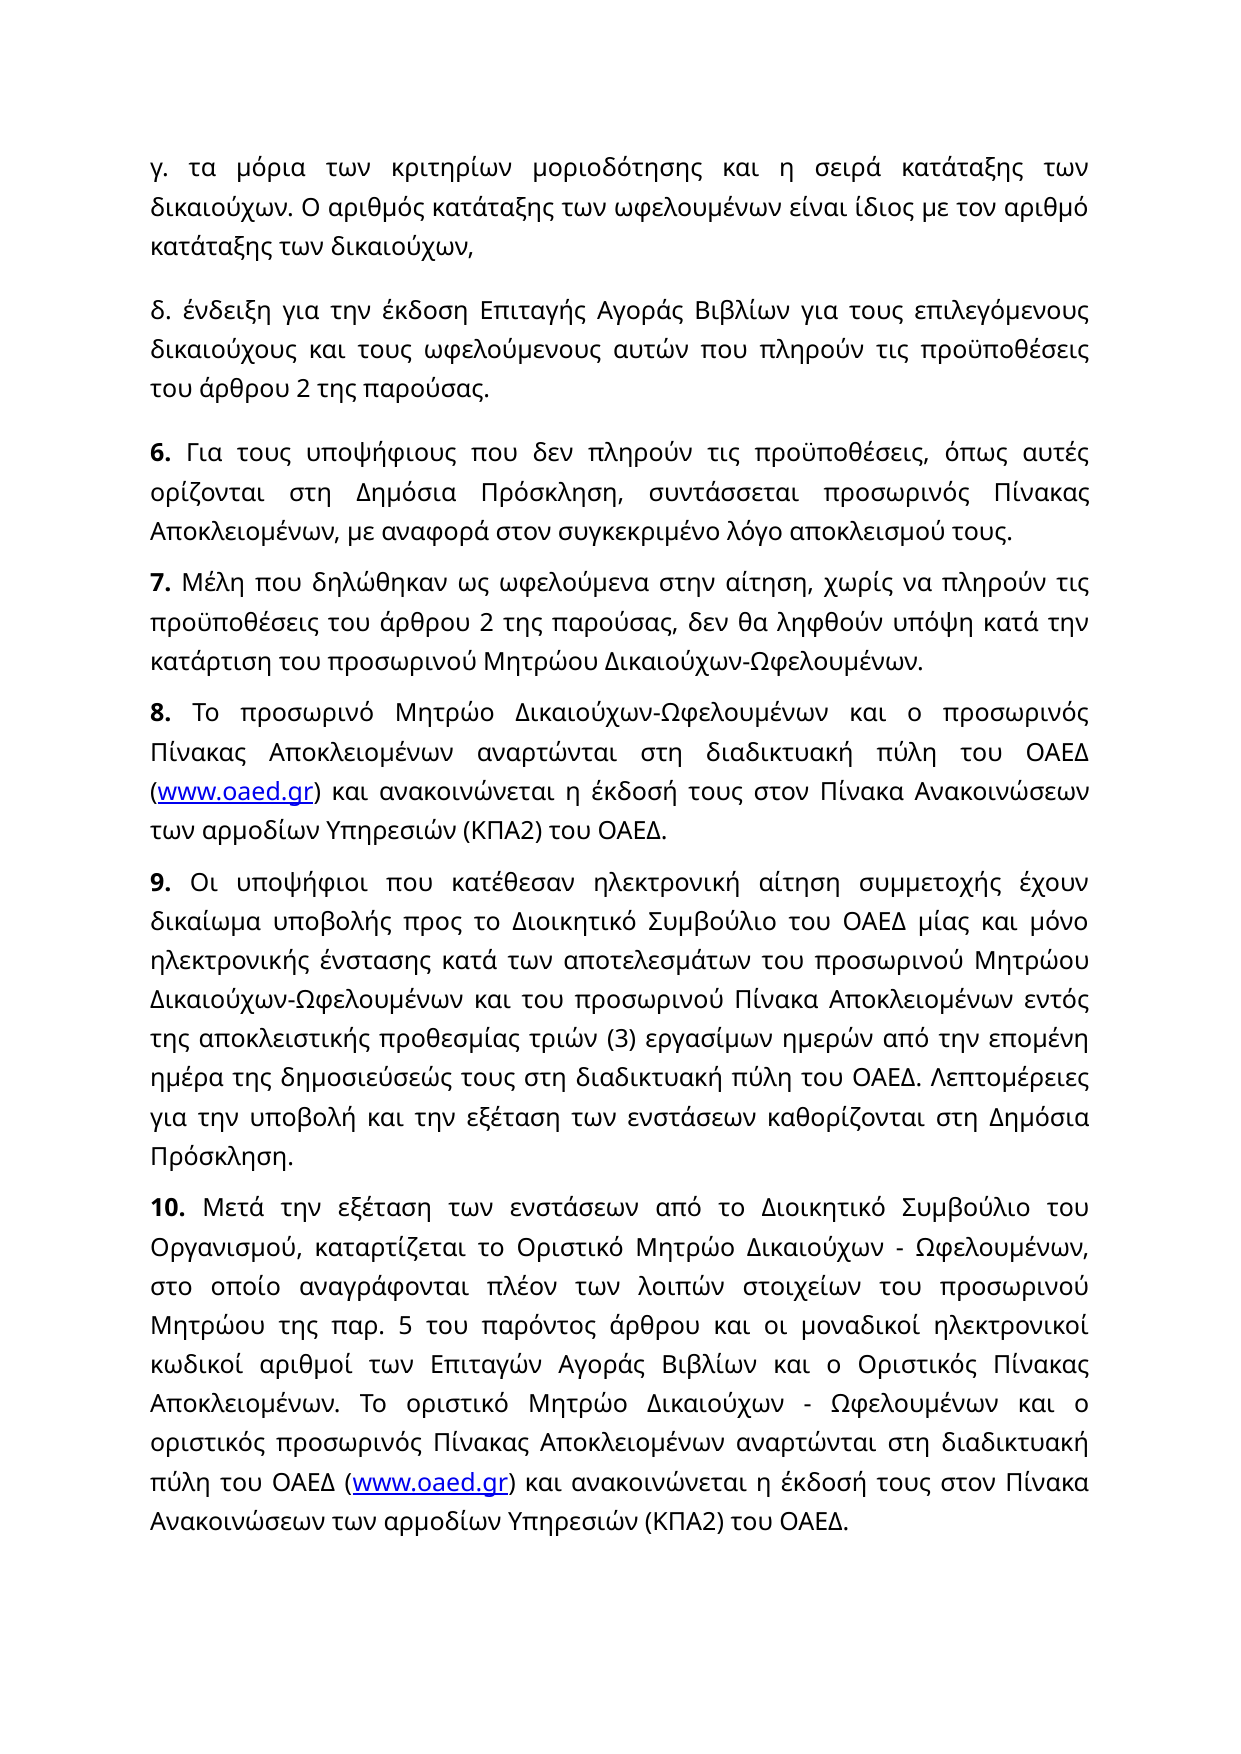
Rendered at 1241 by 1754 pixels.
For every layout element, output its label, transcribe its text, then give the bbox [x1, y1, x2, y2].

text δ. ένδειξη για την έκδοση Επιταγής Αγοράς Βιβλίων για τους επιλεγόμενους δικαιούχους και τους ωφελούμενους αυτών που πληρούν τις προϋποθέσεις του άρθρου 2 της παρούσας. [150, 292, 1090, 405]
text γ. τα μόρια των κριτηρίων μοριοδότησης και η σειρά κατάταξης των δικαιούχων. Ο αριθμός κατάταξης των ωφελουμένων είναι ίδιος με τον αριθμό κατάταξης των δικαιούχων, [150, 150, 1090, 262]
text 8. Το προσωρινό Μητρώο Δικαιούχων-Ωφελουμένων και ο προσωρινός Πίνακας Αποκλειομένων αναρτώνται στη διαδικτυακή πύλη του ΟΑΕΔ (www.oaed.gr) και ανακοινώνεται η έκδοσή τους στον Πίνακα Ανακοινώσεων των αρμοδίων Υπηρεσιών (ΚΠΑ2) του ΟΑΕΔ. [150, 695, 1090, 847]
text 7. Μέλη που δηλώθηκαν ως ωφελούμενα στην αίτηση, χωρίς να πληρούν τις προϋποθέσεις του άρθρου 2 της παρούσας, δεν θα ληφθούν υπόψη κατά την κατάρτιση του προσωρινού Μητρώου Δικαιούχων-Ωφελουμένων. [150, 565, 1090, 677]
text 9. Οι υποψήφιοι που κατέθεσαν ηλεκτρονική αίτηση συμμετοχής έχουν δικαίωμα υποβολής προς το Διοικητικό Συμβούλιο του ΟΑΕΔ μίας και μόνο ηλεκτρονικής ένστασης κατά των αποτελεσμάτων του προσωρινού Μητρώου Δικαιούχων-Ωφελουμένων και του προσωρινού Πίνακα Αποκλειομένων εντός της αποκλειστικής προθεσμίας τριών (3) εργασίμων ημερών από την επομένη ημέρα της δημοσιεύσεώς τους στη διαδικτυακή πύλη του ΟΑΕΔ. Λεπτομέρειες για την υποβολή και την εξέταση των ενστάσεων καθορίζονται στη Δημόσια Πρόσκληση. [150, 864, 1090, 1172]
text 6. Για τους υποψήφιους που δεν πληρούν τις προϋποθέσεις, όπως αυτές ορίζονται στη Δημόσια Πρόσκληση, συντάσσεται προσωρινός Πίνακας Αποκλειομένων, με αναφορά στον συγκεκριμένο λόγο αποκλεισμού τους. [150, 435, 1090, 547]
text 10. Μετά την εξέταση των ενστάσεων από το Διοικητικό Συμβούλιο του Οργανισμού, καταρτίζεται το Οριστικό Μητρώο Δικαιούχων - Ωφελουμένων, στο οποίο αναγράφονται πλέον των λοιπών στοιχείων του προσωρινού Μητρώου της παρ. 5 του παρόντος άρθρου και οι μοναδικοί ηλεκτρονικοί κωδικοί αριθμοί των Επιταγών Αγοράς Βιβλίων και ο Οριστικός Πίνακας Αποκλειομένων. Το οριστικό Μητρώο Δικαιούχων - Ωφελουμένων και ο οριστικός προσωρινός Πίνακας Αποκλειομένων αναρτώνται στη διαδικτυακή πύλη του ΟΑΕΔ (www.oaed.gr) και ανακοινώνεται η έκδοσή τους στον Πίνακα Ανακοινώσεων των αρμοδίων Υπηρεσιών (ΚΠΑ2) του ΟΑΕΔ. [150, 1190, 1090, 1537]
